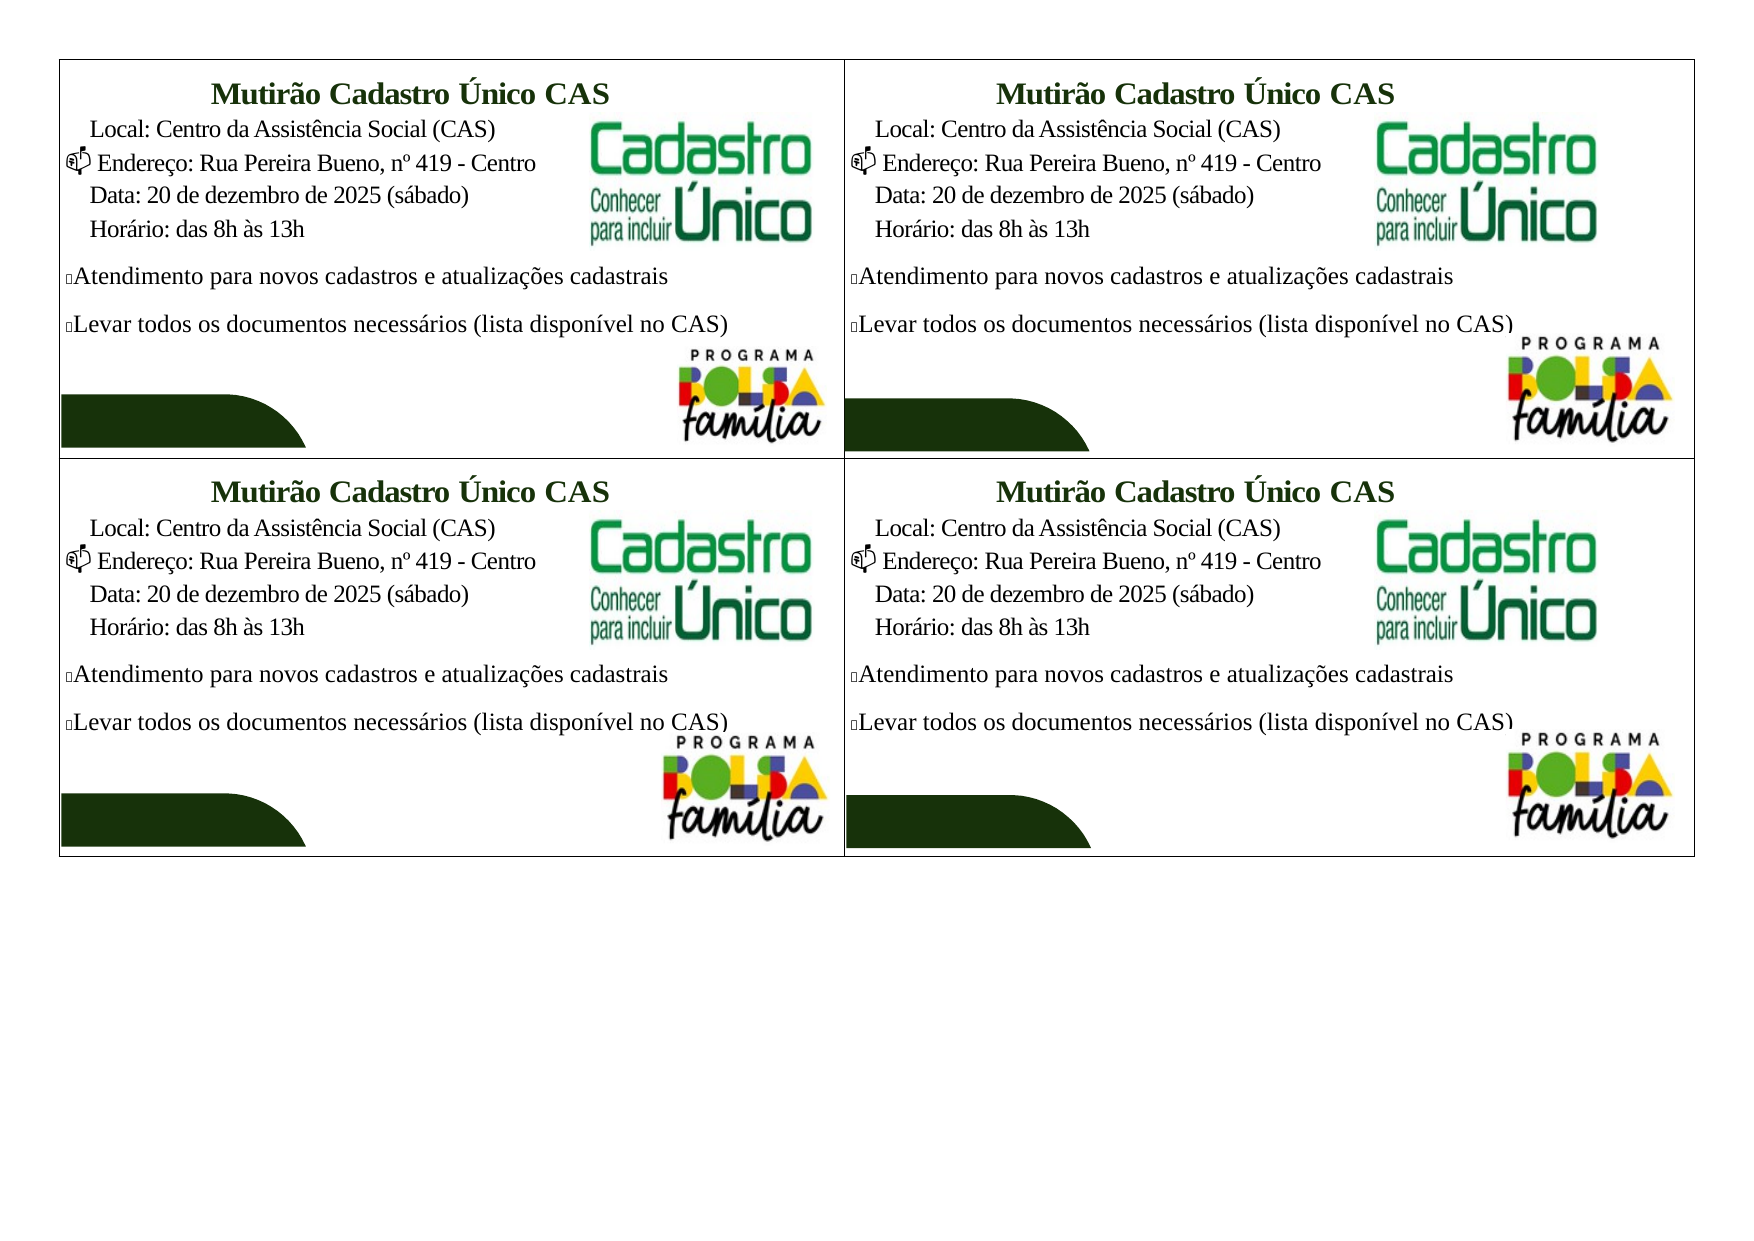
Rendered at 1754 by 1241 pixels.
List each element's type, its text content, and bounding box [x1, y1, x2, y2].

picture [676, 346, 828, 447]
picture [1374, 510, 1602, 650]
picture [660, 732, 831, 846]
picture [588, 112, 817, 251]
picture [1505, 333, 1675, 447]
table_cell 📢 Mutirão Cadastro Único CAS 📍 Local: Centro da Assistência Social (CAS) 📫 Endereço: Rua Pereira Bueno, nº 419 - Centro 📅 Data: 20 de dezembro de 2025 (sábado) ⏰ Horário: das 8h às 13h 🔹Atendimento para novos cadastros e atualizações cadastrais 🔹Levar todos os documentos necessários (lista disponível no CAS) [60, 459, 844, 856]
picture [1505, 729, 1675, 843]
table_cell 📢 Mutirão Cadastro Único CAS 📍 Local: Centro da Assistência Social (CAS) 📫 Endereço: Rua Pereira Bueno, nº 419 - Centro 📅 Data: 20 de dezembro de 2025 (sábado) ⏰ Horário: das 8h às 13h 🔹Atendimento para novos cadastros e atualizações cadastrais 🔹Levar todos os documentos necessários (lista disponível no CAS) [845, 459, 1694, 856]
table_header 📢 Mutirão Cadastro Único CAS 📍 Local: Centro da Assistência Social (CAS) 📫 Endereço: Rua Pereira Bueno, nº 419 - Centro 📅 Data: 20 de dezembro de 2025 (sábado) ⏰ Horário: das 8h às 13h 🔹Atendimento para novos cadastros e atualizações cadastrais 🔹Levar todos os documentos necessários (lista disponível no CAS) [845, 60, 1694, 457]
picture [588, 510, 817, 650]
table_header 📢 Mutirão Cadastro Único CAS 📍 Local: Centro da Assistência Social (CAS) 📫 Endereço: Rua Pereira Bueno, nº 419 - Centro 📅 Data: 20 de dezembro de 2025 (sábado) ⏰ Horário: das 8h às 13h 🔹Atendimento para novos cadastros e atualizações cadastrais 🔹Levar todos os documentos necessários (lista disponível no CAS) [60, 60, 844, 457]
picture [1374, 112, 1602, 251]
